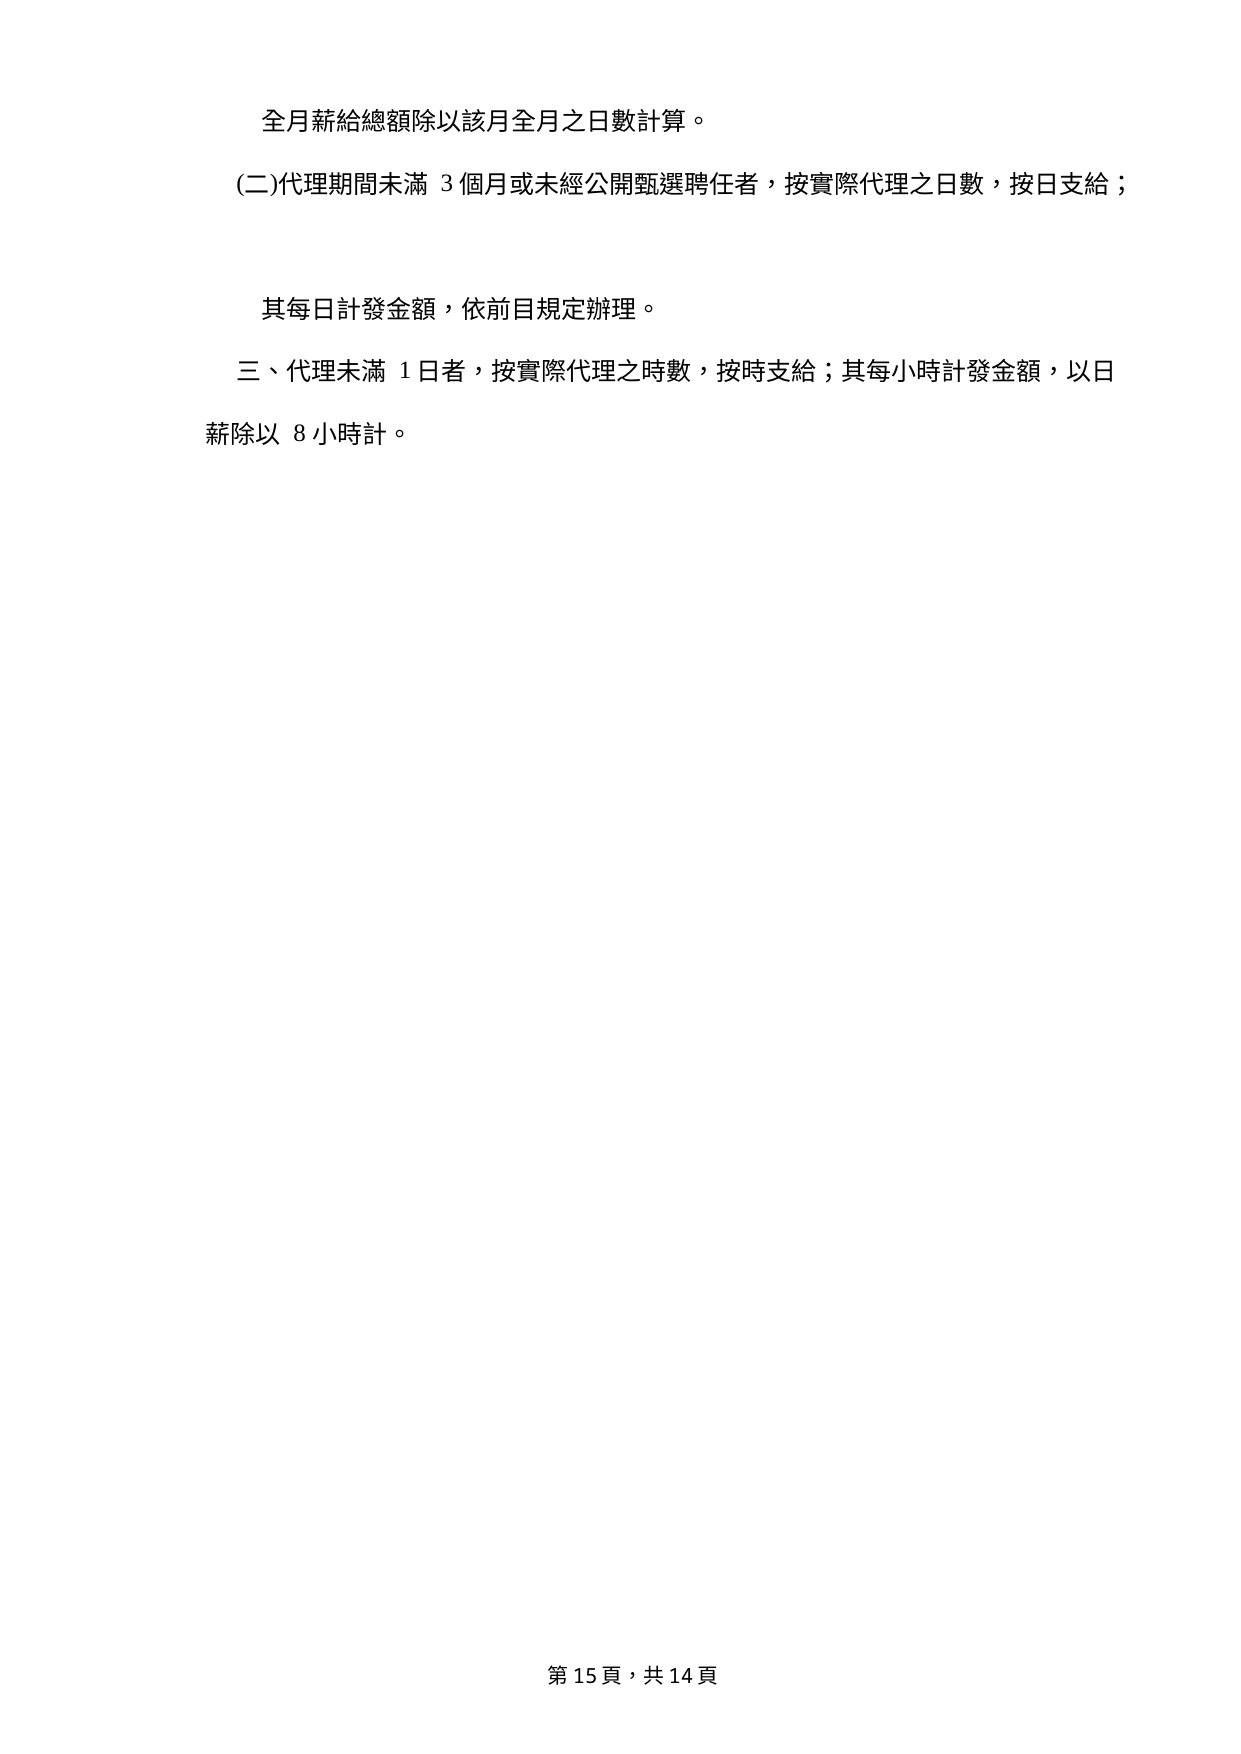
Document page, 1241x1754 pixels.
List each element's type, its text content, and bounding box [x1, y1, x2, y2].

text 全月薪給總額除以該月全月之日數計算。 [236, 78, 1122, 141]
text 薪除以 8 小時計。 [118, 391, 1122, 453]
text 其每日計發金額，依前目規定辦理。 [236, 266, 1122, 328]
text 三、代理未滿 1日者，按實際代理之時數，按時支給；其每小時計發金額，以日 [236, 328, 1122, 391]
text (二)代理期間未滿 3 個月或未經公開甄選聘任者，按實際代理之日數，按日支給； [236, 141, 1122, 266]
